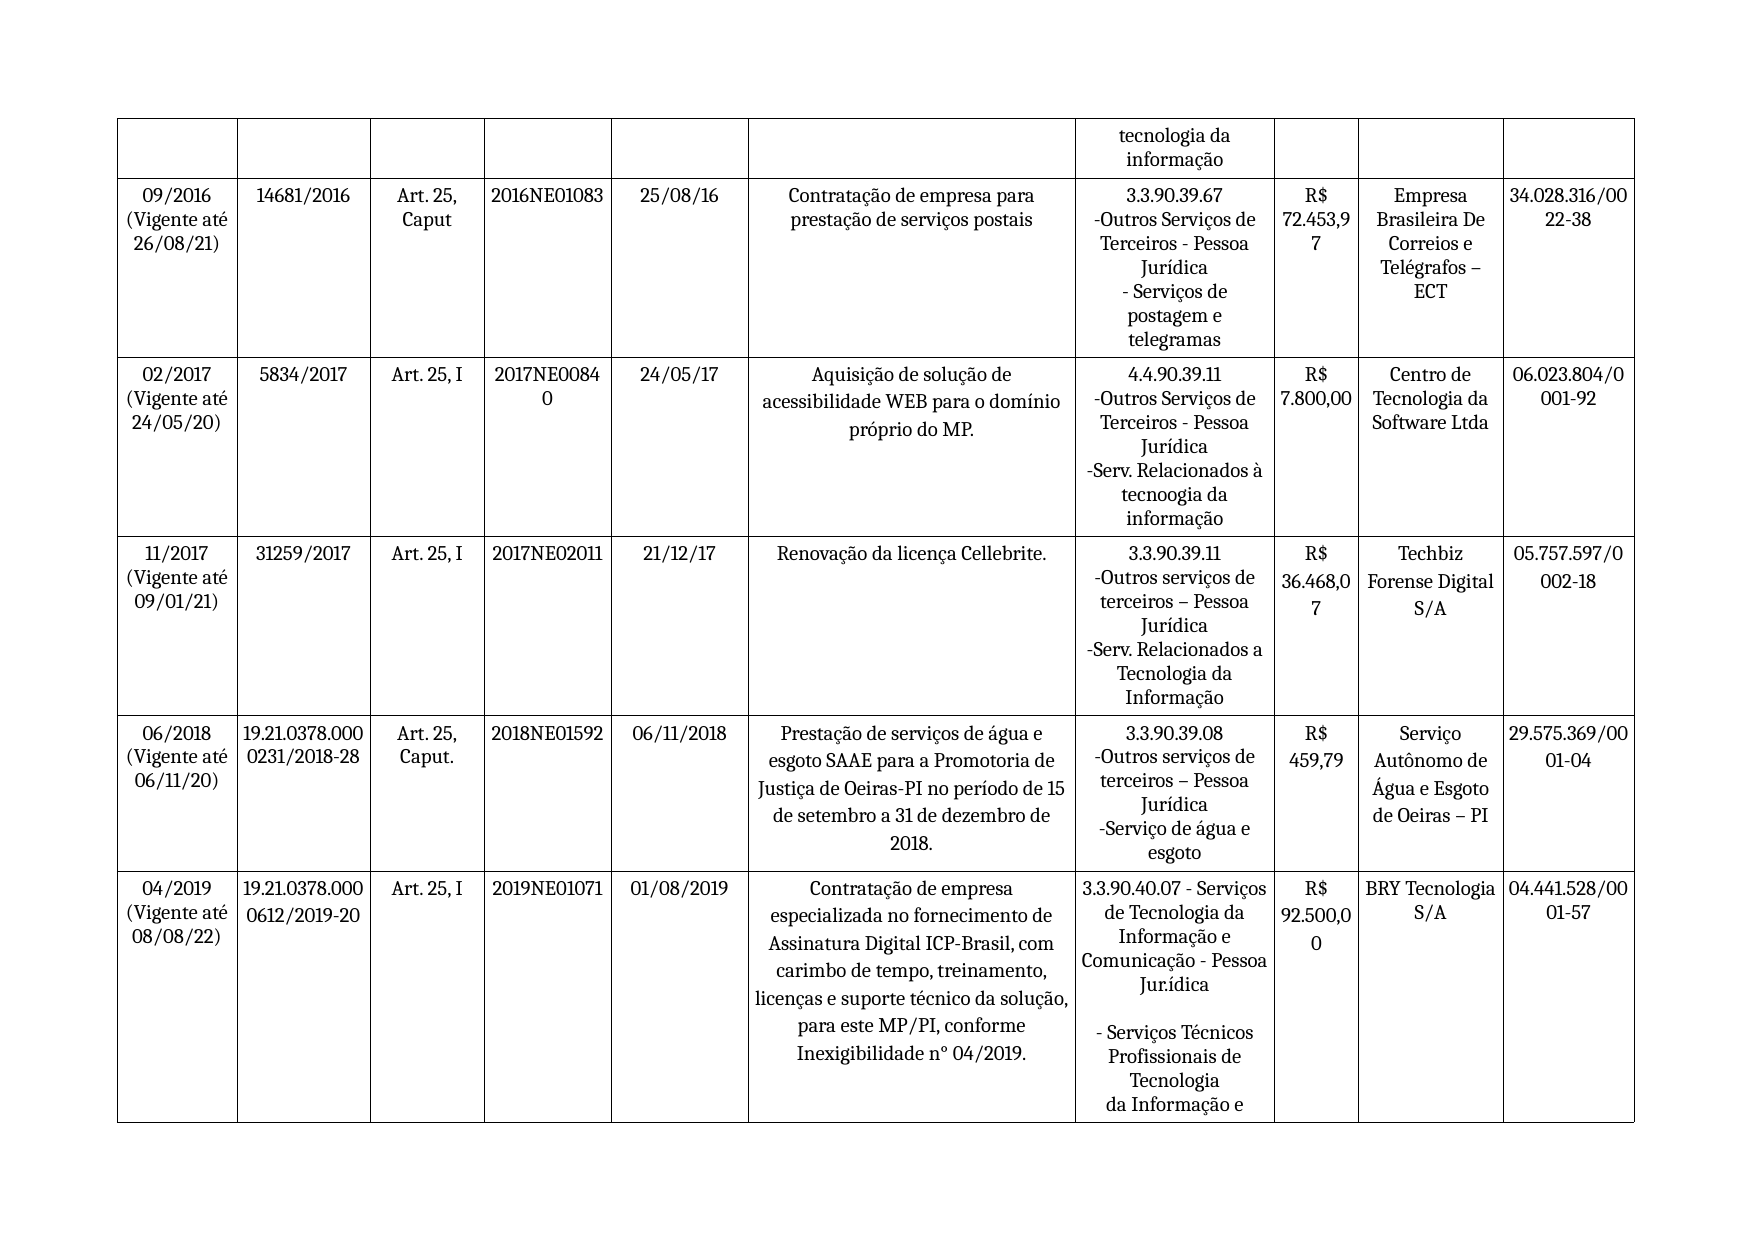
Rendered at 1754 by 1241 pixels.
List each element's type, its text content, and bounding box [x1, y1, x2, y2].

table_cell 04/2019 (Vigente até 08/08/22) [118, 872, 237, 1122]
table_cell 01/08/2019 [612, 872, 748, 1122]
table_cell 19.21.0378.0000231/2018-28 [238, 716, 370, 871]
table_cell [1635, 536, 1754, 715]
table_cell [1359, 119, 1503, 178]
table_cell [371, 119, 484, 178]
table_cell 14681/2016 [238, 179, 370, 357]
table_cell [749, 119, 1075, 178]
table_cell Serviço Autônomo de Água e Esgoto de Oeiras – PI [1359, 716, 1503, 871]
table_cell 24/05/17 [612, 358, 748, 536]
table_cell 19.21.0378.0000612/2019-20 [238, 872, 370, 1122]
table_cell [238, 119, 370, 178]
table_cell 09/2016 (Vigente até 26/08/21) [118, 179, 237, 357]
table_cell 11/2017 (Vigente até 09/01/21) [118, 537, 237, 715]
table_cell 29.575.369/0001-04 [1504, 716, 1634, 871]
table_cell 34.028.316/0022-38 [1504, 179, 1634, 357]
table_cell 02/2017 (Vigente até 24/05/20) [118, 358, 237, 536]
table_cell 05.757.597/0002-18 [1504, 537, 1634, 715]
table_cell Art. 25, I [371, 358, 484, 536]
table_cell R$ 92.500,00 [1275, 872, 1358, 1122]
table_cell [1275, 119, 1358, 178]
table_cell tecnologia da informação [1076, 119, 1274, 178]
table_cell Art. 25, Caput [371, 179, 484, 357]
table_cell [1635, 178, 1754, 357]
table_cell 3.3.90.40.07 - Serviços de Tecnologia da Informação e Comunicação - Pessoa Jur.ídica - Serviços Técnicos Profissionais de Tecnologia da Informação e [1076, 872, 1274, 1122]
table_cell 4.4.90.39.11 -Outros Serviços de Terceiros - Pessoa Jurídica -Serv. Relacionados à tecnoogia da informação [1076, 358, 1274, 536]
table_cell [118, 119, 237, 178]
table_cell R$ 36.468,07 [1275, 537, 1358, 715]
table_cell Prestação de serviços de água e esgoto SAAE para a Promotoria de Justiça de Oeiras-PI no período de 15 de setembro a 31 de dezembro de 2018. [749, 716, 1075, 871]
table_cell [1635, 715, 1754, 871]
table_cell 06/2018 (Vigente até 06/11/20) [118, 716, 237, 871]
table_cell 06.023.804/0001-92 [1504, 358, 1634, 536]
table_cell 2017NE00840 [485, 358, 611, 536]
table_cell R$ 7.800,00 [1275, 358, 1358, 536]
table_cell 06/11/2018 [612, 716, 748, 871]
table_cell 3.3.90.39.11 -Outros serviços de terceiros – Pessoa Jurídica -Serv. Relacionados a Tecnologia da Informação [1076, 537, 1274, 715]
table_cell 2019NE01071 [485, 872, 611, 1122]
table_cell Contratação de empresa especializada no fornecimento de Assinatura Digital ICP-Brasil, com carimbo de tempo, treinamento, licenças e suporte técnico da solução, para este MP/PI, conforme Inexigibilidade n° 04/2019. [749, 872, 1075, 1122]
table_cell 2017NE02011 [485, 537, 611, 715]
table_cell 25/08/16 [612, 179, 748, 357]
table_cell Empresa Brasileira De Correios e Telégrafos – ECT [1359, 179, 1503, 357]
table_cell [612, 119, 748, 178]
table_cell Techbiz Forense Digital S/A [1359, 537, 1503, 715]
table_cell Renovação da licença Cellebrite. [749, 537, 1075, 715]
table_cell R$ 459,79 [1275, 716, 1358, 871]
table_cell 31259/2017 [238, 537, 370, 715]
table_cell 2016NE01083 [485, 179, 611, 357]
table_cell 3.3.90.39.67 -Outros Serviços de Terceiros - Pessoa Jurídica - Serviços de postagem e telegramas [1076, 179, 1274, 357]
table_cell Aquisição de solução de acessibilidade WEB para o domínio próprio do MP. [749, 358, 1075, 536]
table_cell Art. 25, I [371, 872, 484, 1122]
table_cell Contratação de empresa para prestação de serviços postais [749, 179, 1075, 357]
table_cell [1635, 118, 1754, 178]
table_cell [1635, 357, 1754, 536]
table_cell 3.3.90.39.08 -Outros serviços de terceiros – Pessoa Jurídica -Serviço de água e esgoto [1076, 716, 1274, 871]
table_cell [485, 119, 611, 178]
table_cell 04.441.528/0001-57 [1504, 872, 1634, 1122]
table_cell Art. 25, I [371, 537, 484, 715]
table_cell 21/12/17 [612, 537, 748, 715]
table_cell 5834/2017 [238, 358, 370, 536]
table_cell [1635, 871, 1754, 1122]
table_cell [1504, 119, 1634, 178]
table_cell BRY Tecnologia S/A [1359, 872, 1503, 1122]
table_cell Centro de Tecnologia da Software Ltda [1359, 358, 1503, 536]
table_cell 2018NE01592 [485, 716, 611, 871]
table_cell Art. 25, Caput. [371, 716, 484, 871]
table_cell R$ 72.453,97 [1275, 179, 1358, 357]
